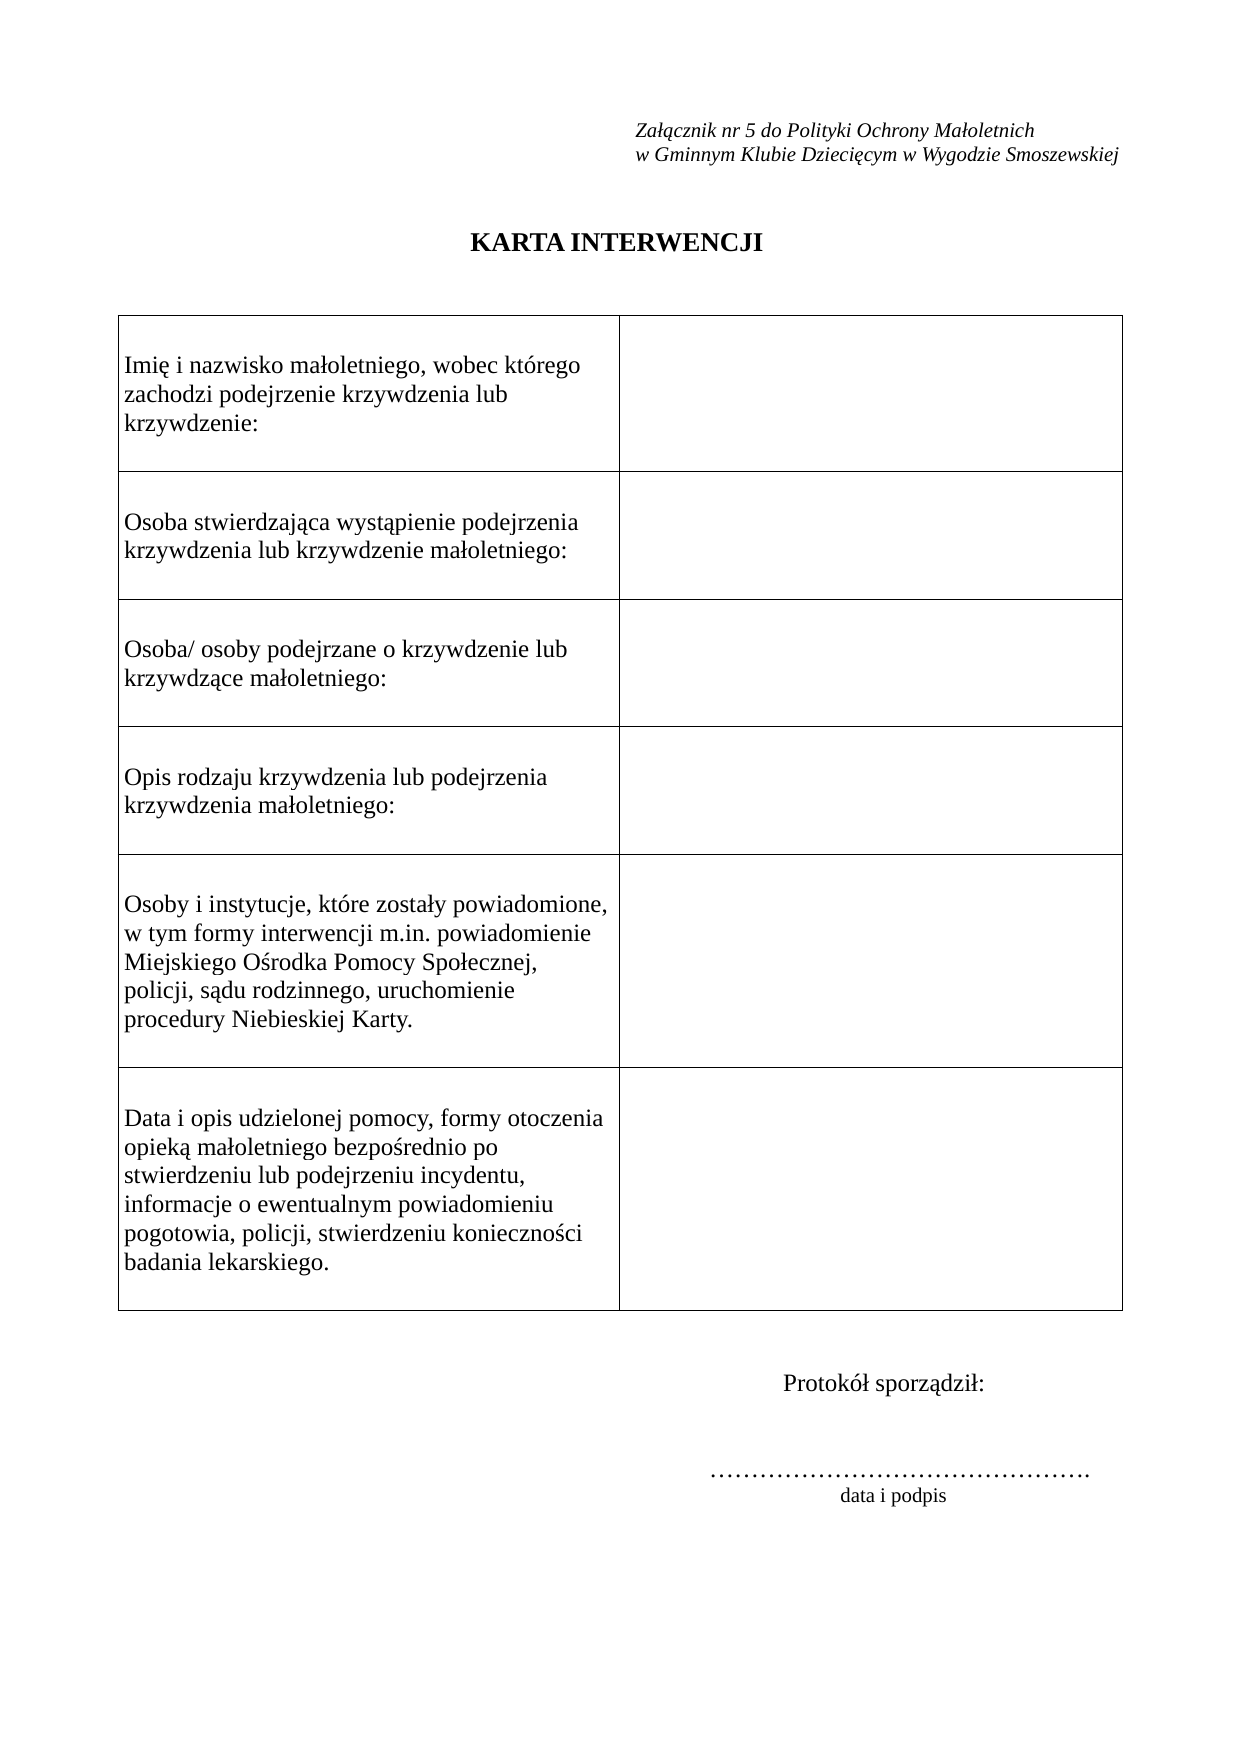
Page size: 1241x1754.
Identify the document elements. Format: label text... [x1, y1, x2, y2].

table_cell [620, 600, 1122, 726]
table_cell [620, 472, 1122, 598]
text w Gminnym Klubie Dziecięcym w Wygodzie Smoszewskiej [118, 142, 1122, 166]
table_header [620, 316, 1122, 471]
table_cell Data i opis udzielonej pomocy, formy otoczenia opieką małoletniego bezpośrednio po stwierdzeniu lub podejrzeniu incydentu, informacje o ewentualnym powiadomieniu pogotowia, policji, stwierdzeniu konieczności badania lekarskiego. [119, 1068, 619, 1310]
text Protokół sporządził: [118, 1368, 1122, 1397]
table_cell Osoba stwierdzająca wystąpienie podejrzenia krzywdzenia lub krzywdzenie małoletniego: [119, 472, 619, 598]
text ………………………………………. [118, 1454, 1122, 1483]
table_cell [620, 855, 1122, 1067]
table_cell [620, 1068, 1122, 1310]
table_cell [620, 727, 1122, 853]
text data i podpis [118, 1483, 1122, 1507]
text KARTA INTERWENCJI [118, 226, 1122, 257]
text Załącznik nr 5 do Polityki Ochrony Małoletnich [118, 118, 1122, 142]
table_cell Osoba/ osoby podejrzane o krzywdzenie lub krzywdzące małoletniego: [119, 600, 619, 726]
table_header Imię i nazwisko małoletniego, wobec którego zachodzi podejrzenie krzywdzenia lub krzywdzenie: [119, 316, 619, 471]
table_cell Osoby i instytucje, które zostały powiadomione, w tym formy interwencji m.in. powiadomienie Miejskiego Ośrodka Pomocy Społecznej, policji, sądu rodzinnego, uruchomienie procedury Niebieskiej Karty. [119, 855, 619, 1067]
table_cell Opis rodzaju krzywdzenia lub podejrzenia krzywdzenia małoletniego: [119, 727, 619, 853]
